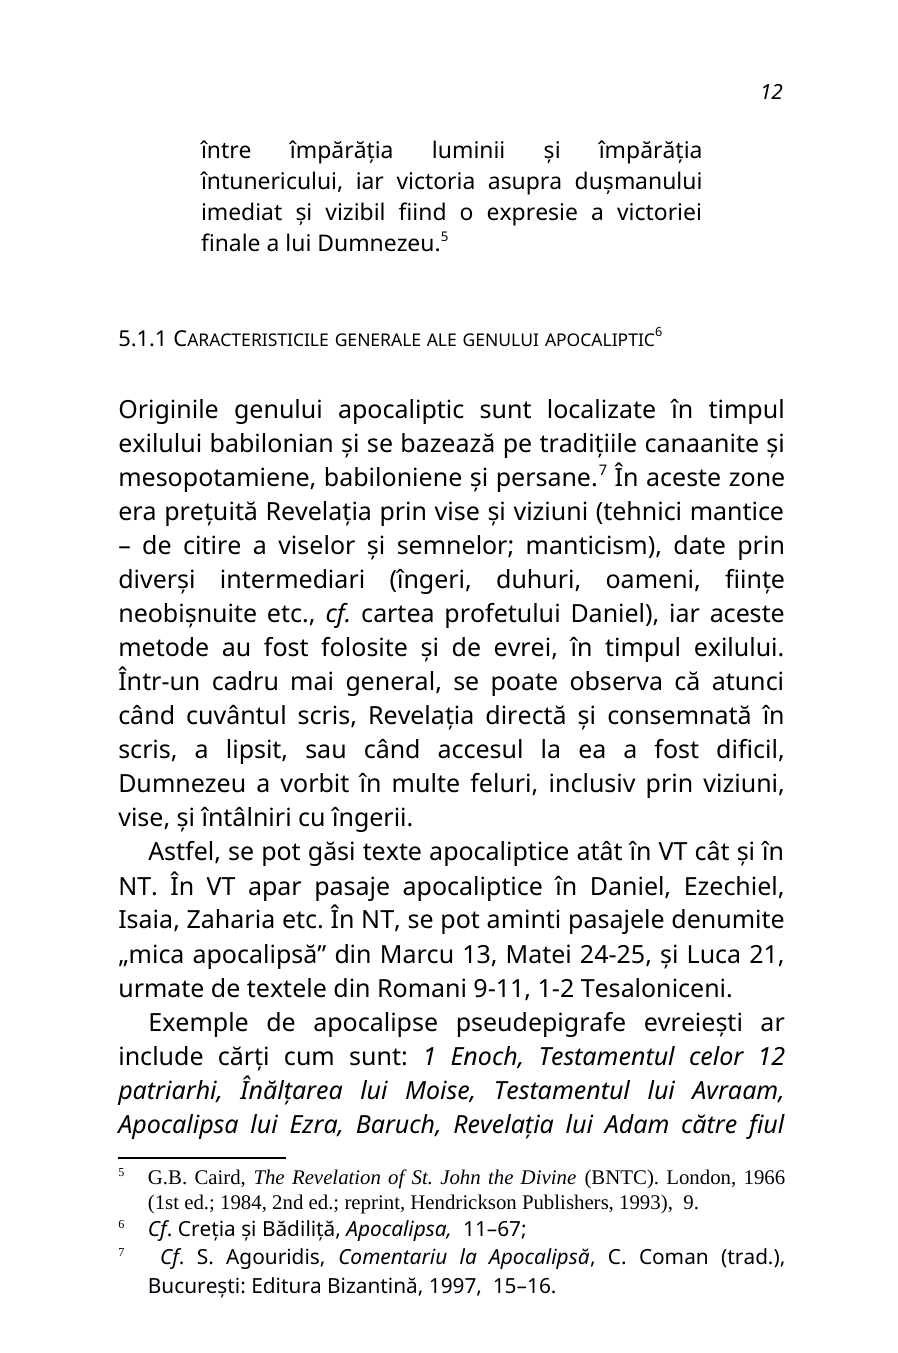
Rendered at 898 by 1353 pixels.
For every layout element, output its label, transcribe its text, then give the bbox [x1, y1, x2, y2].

text Originile genului apocaliptic sunt localizate în timpul exilului babilonian şi se bazează pe tradiţiile canaanite şi mesopotamiene, babiloniene şi persane. În aceste zone era preţuită Revelaţia prin vise şi viziuni (tehnici mantice – de citire a viselor şi semnelor; manticism), date prin diverşi intermediari (îngeri, duhuri, oameni, fiinţe neobişnuite etc., cf. cartea profetului Daniel), iar aceste metode au fost folosite şi de evrei, în timpul exilului. Într-un cadru mai general, se poate observa că atunci când cuvântul scris, Revelaţia directă şi consemnată în scris, a lipsit, sau când accesul la ea a fost dificil, Dumnezeu a vorbit în multe feluri, inclusiv prin viziuni, vise, şi întâlniri cu îngerii. [118, 391, 786, 834]
text Cf. Creţia şi Bădiliţă, Apocalipsa, 11–67; [118, 1214, 786, 1242]
text G.B. Caird, The Revelation of St. John the Divine (BNTC). London, 1966 (1st ed.; 1984, 2nd ed.; reprint, Hendrickson Publishers, 1993), 9. [118, 1164, 786, 1214]
subtitle 5.1.1 Caracteristicile generale ale genului apocaliptic [118, 323, 786, 353]
text Exemple de apocalipse pseudepigrafe evreieşti ar include cărţi cum sunt: 1 Enoch, Testamentul celor 12 patriarhi, Înălţarea lui Moise, Testamentul lui Avraam, Apocalipsa lui Ezra, Baruch, Revelaţia lui Adam către fiul [118, 1004, 786, 1141]
text între împărăţia luminii şi împărăţia întunericului, iar victoria asupra duşmanului imediat şi vizibil fiind o expresie a victoriei finale a lui Dumnezeu. [201, 134, 703, 259]
text Cf. S. Agouridis, Comentariu la Apocalipsă, C. Coman (trad.), Bucureşti: Editura Bizantină, 1997, 15–16. [118, 1242, 786, 1299]
text Astfel, se pot găsi texte apocaliptice atât în VT cât şi în NT. În VT apar pasaje apocaliptice în Daniel, Ezechiel, Isaia, Zaharia etc. În NT, se pot aminti pasajele denumite „mica apocalipsă” din Marcu 13, Matei 24-25, şi Luca 21, urmate de textele din Romani 9-11, 1-2 Tesaloniceni. [118, 834, 786, 1004]
